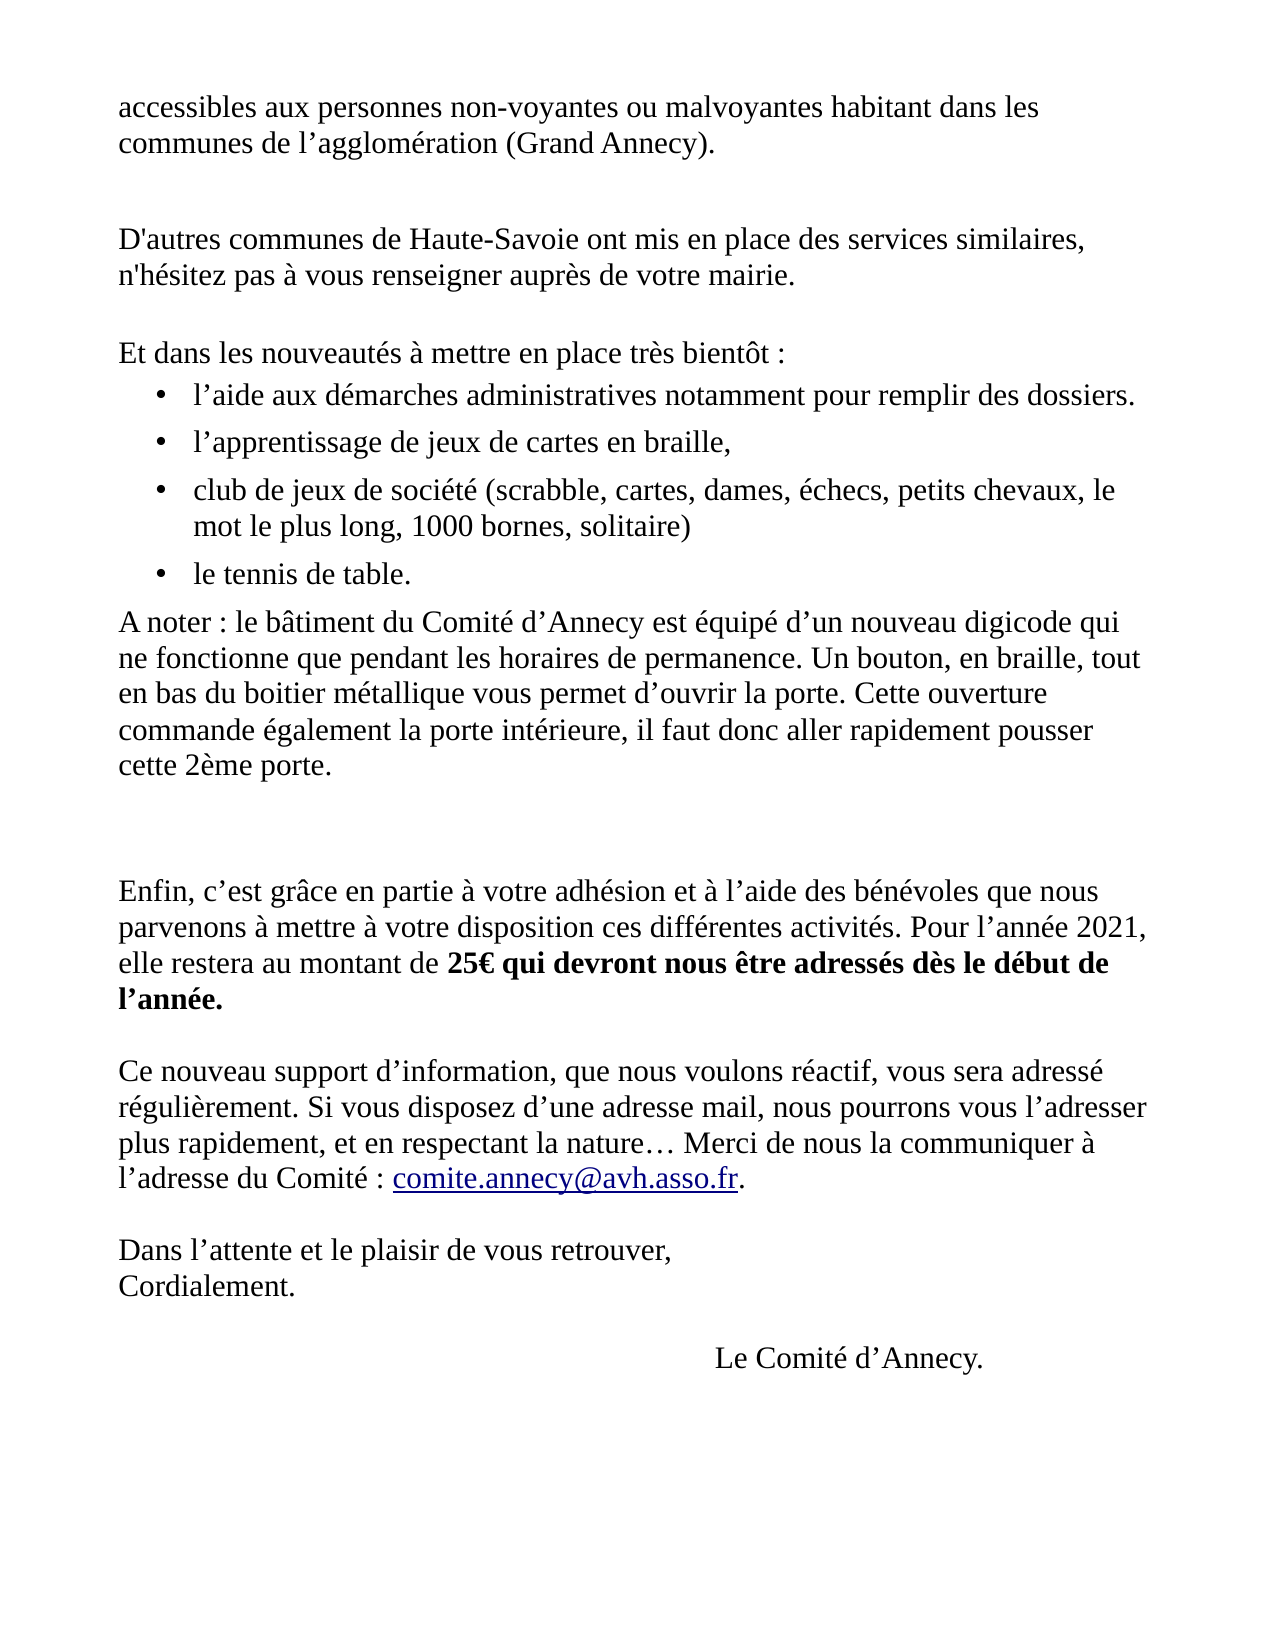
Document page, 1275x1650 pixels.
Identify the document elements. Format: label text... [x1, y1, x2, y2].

text Le Comité d’Annecy. [714, 1339, 1157, 1375]
list club de jeux de société (scrabble, cartes, dames, échecs, petits chevaux, le mot le plus long, 1000 bornes, solitaire) [156, 471, 1157, 543]
text D'autres communes de Haute-Savoie ont mis en place des services similaires, n'hésitez pas à vous renseigner auprès de votre mairie. [118, 220, 1157, 292]
text Dans l’attente et le plaisir de vous retrouver, [118, 1232, 1157, 1268]
list le tennis de table. [156, 555, 1157, 591]
list l’aide aux démarches administratives notamment pour remplir des dossiers. [156, 376, 1157, 412]
text Enfin, c’est grâce en partie à votre adhésion et à l’aide des bénévoles que nous parvenons à mettre à votre disposition ces différentes activités. Pour l’année 2021, elle restera au montant de 25€ qui devront nous être adressés dès le début de l’année. [118, 872, 1157, 1016]
text accessibles aux personnes non-voyantes ou malvoyantes habitant dans les communes de l’agglomération (Grand Annecy). [118, 88, 1157, 160]
text A noter : le bâtiment du Comité d’Annecy est équipé d’un nouveau digicode qui ne fonctionne que pendant les horaires de permanence. Un bouton, en braille, tout en bas du boitier métallique vous permet d’ouvrir la porte. Cette ouverture commande également la porte intérieure, il faut donc aller rapidement pousser cette 2ème porte. [118, 603, 1157, 783]
text Ce nouveau support d’information, que nous voulons réactif, vous sera adressé régulièrement. Si vous disposez d’une adresse mail, nous pourrons vous l’adresser plus rapidement, et en respectant la nature… Merci de nous la communiquer à l’adresse du Comité : comite.annecy@avh.asso.fr. [118, 1052, 1157, 1196]
text Cordialement. [118, 1268, 1157, 1303]
text Et dans les nouveautés à mettre en place très bientôt : [118, 334, 1157, 370]
list l’apprentissage de jeux de cartes en braille, [156, 423, 1157, 459]
